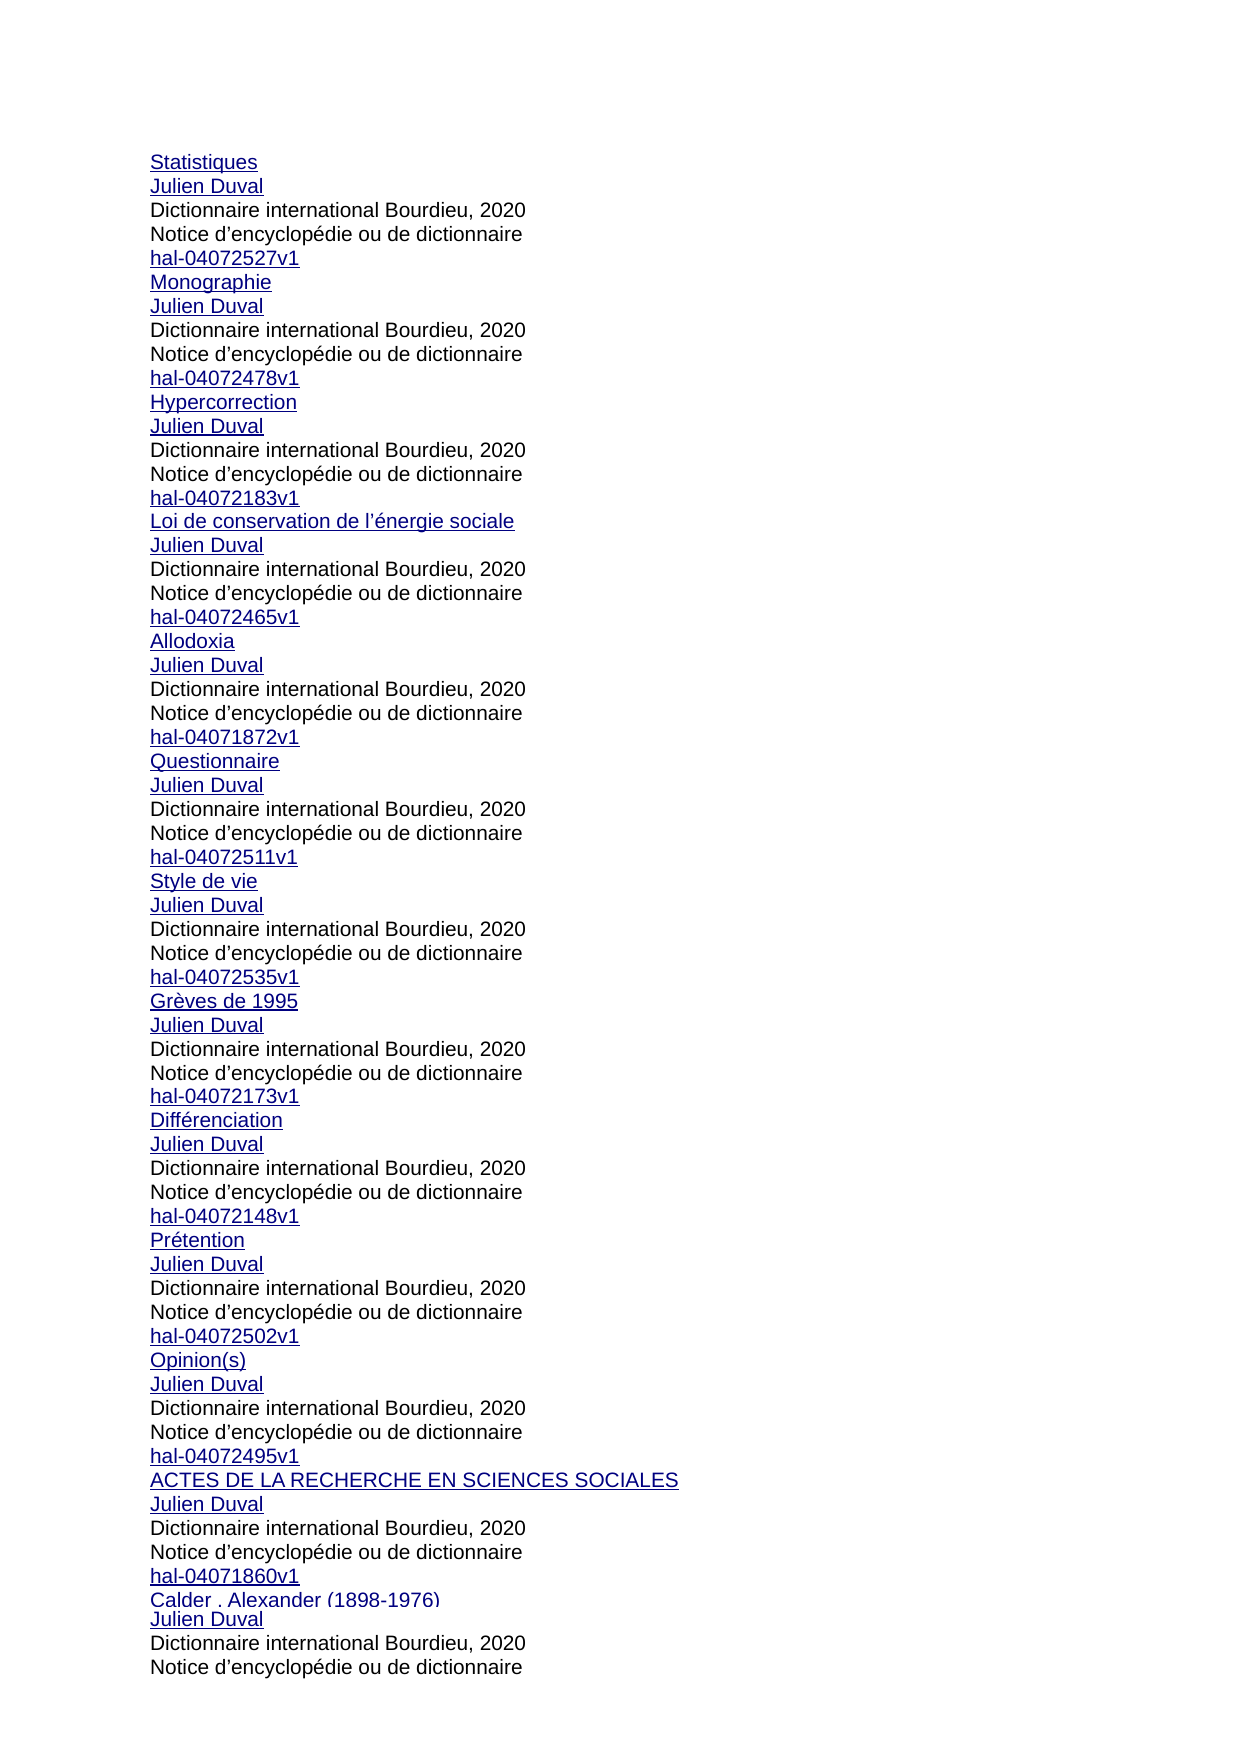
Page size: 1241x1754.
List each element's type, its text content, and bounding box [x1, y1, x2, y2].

table_cell Style de vie Julien Duval Dictionnaire international Bourdieu, 2020 Notice d’encyclopédie ou de dictionnaire hal-04072535v1 [150, 869, 1090, 988]
table_cell ACTES DE LA RECHERCHE EN SCIENCES SOCIALES Julien Duval Dictionnaire international Bourdieu, 2020 Notice d’encyclopédie ou de dictionnaire hal-04071860v1 [150, 1468, 1090, 1587]
table_cell Questionnaire Julien Duval Dictionnaire international Bourdieu, 2020 Notice d’encyclopédie ou de dictionnaire hal-04072511v1 [150, 749, 1090, 869]
table_cell Monographie Julien Duval Dictionnaire international Bourdieu, 2020 Notice d’encyclopédie ou de dictionnaire hal-04072478v1 [150, 270, 1090, 389]
table_cell Statistiques Julien Duval Dictionnaire international Bourdieu, 2020 Notice d’encyclopédie ou de dictionnaire hal-04072527v1 [150, 150, 1090, 270]
table_cell Loi de conservation de l’énergie sociale Julien Duval Dictionnaire international Bourdieu, 2020 Notice d’encyclopédie ou de dictionnaire hal-04072465v1 [150, 509, 1090, 629]
table_cell Calder , Alexander (1898-1976) Julien Duval Dictionnaire international Bourdieu, 2020 Notice d’encyclopédie ou de dictionnaire [150, 1588, 1090, 1679]
table_cell Allodoxia Julien Duval Dictionnaire international Bourdieu, 2020 Notice d’encyclopédie ou de dictionnaire hal-04071872v1 [150, 629, 1090, 749]
table_cell Différenciation Julien Duval Dictionnaire international Bourdieu, 2020 Notice d’encyclopédie ou de dictionnaire hal-04072148v1 [150, 1108, 1090, 1228]
table_cell Grèves de 1995 Julien Duval Dictionnaire international Bourdieu, 2020 Notice d’encyclopédie ou de dictionnaire hal-04072173v1 [150, 989, 1090, 1108]
table_cell Hypercorrection Julien Duval Dictionnaire international Bourdieu, 2020 Notice d’encyclopédie ou de dictionnaire hal-04072183v1 [150, 390, 1090, 509]
table_cell Opinion(s) Julien Duval Dictionnaire international Bourdieu, 2020 Notice d’encyclopédie ou de dictionnaire hal-04072495v1 [150, 1348, 1090, 1468]
table_cell Prétention Julien Duval Dictionnaire international Bourdieu, 2020 Notice d’encyclopédie ou de dictionnaire hal-04072502v1 [150, 1228, 1090, 1348]
